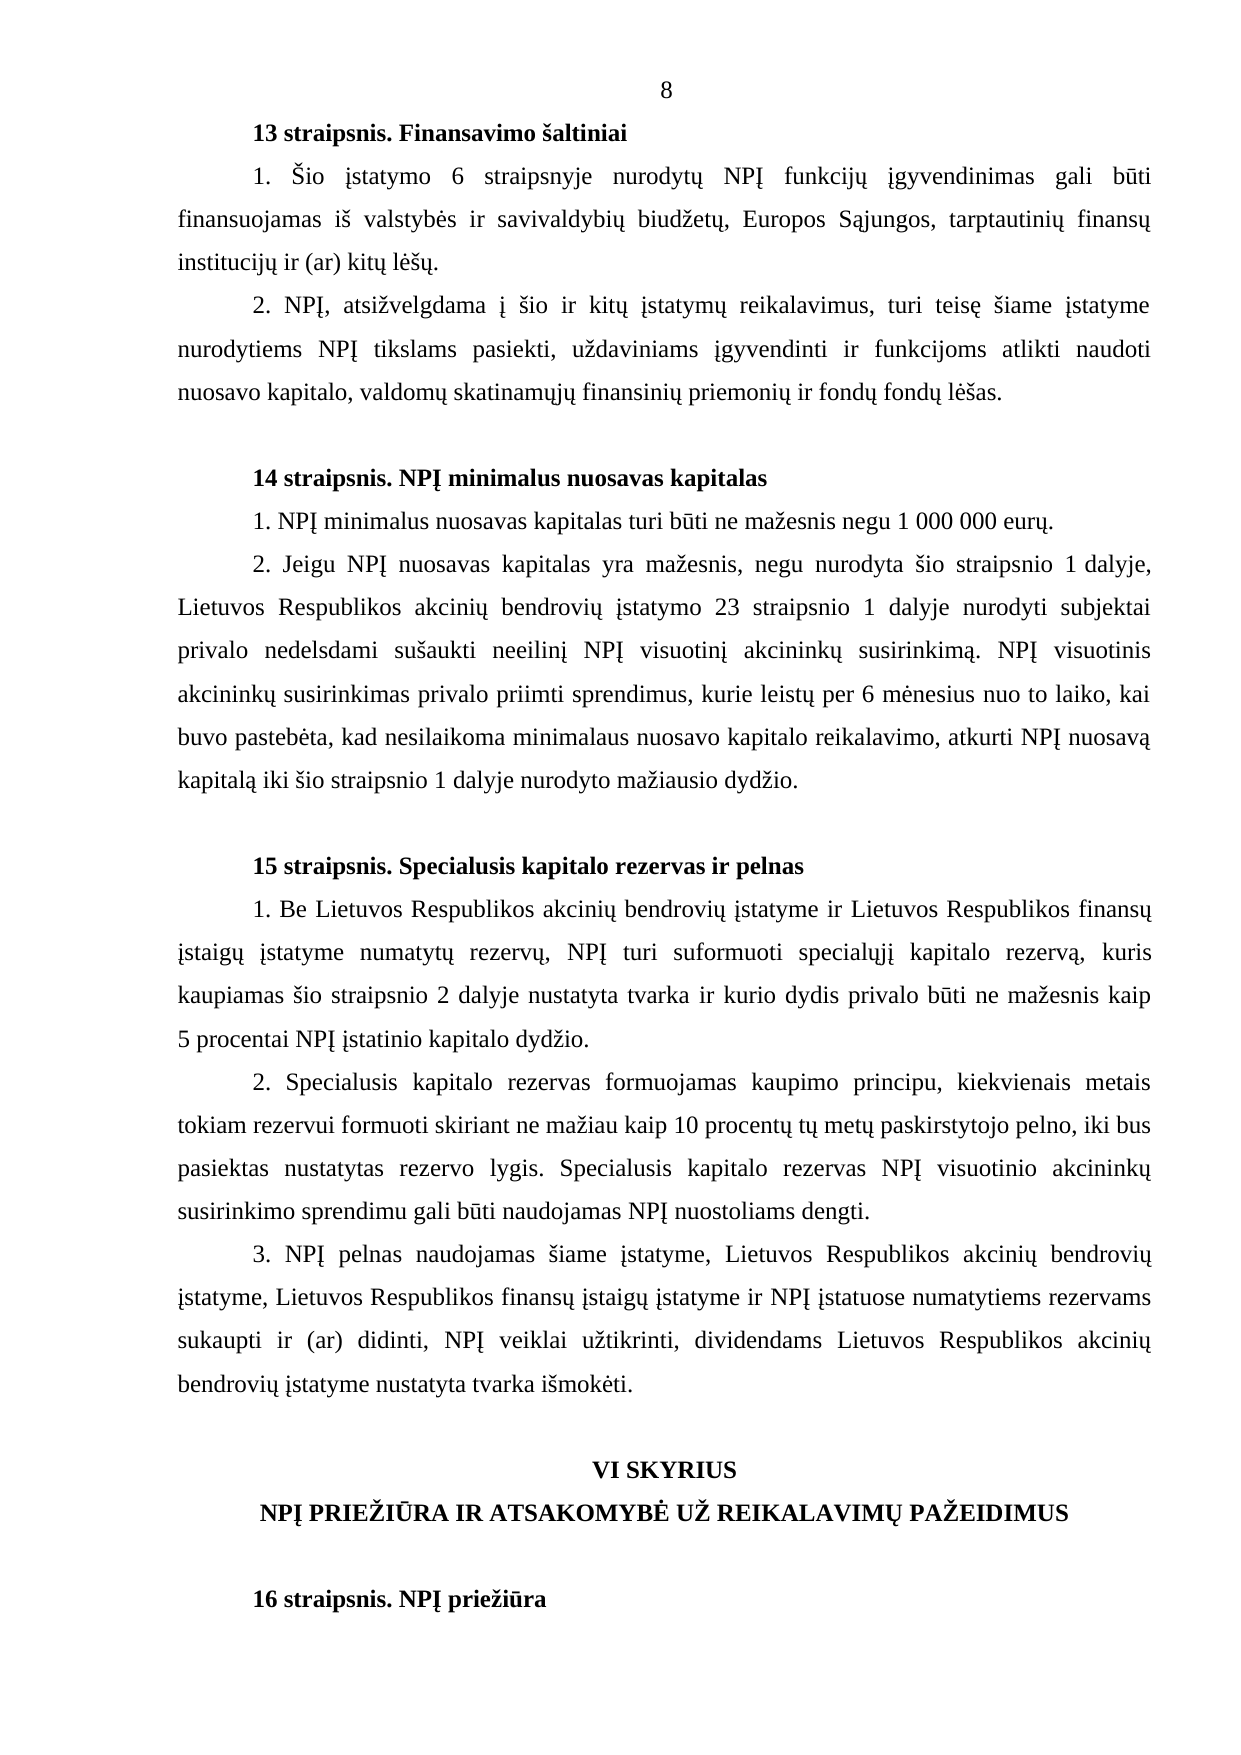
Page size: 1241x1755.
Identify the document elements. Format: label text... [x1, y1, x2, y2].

text 13 straipsnis. Finansavimo šaltiniai [177, 118, 1152, 147]
text 14 straipsnis. NPĮ minimalus nuosavas kapitalas [177, 463, 1152, 492]
text NPĮ PRIEŽIŪRA IR ATSAKOMYBĖ UŽ REIKALAVIMŲ PAŽEIDIMUS [177, 1498, 1152, 1527]
text 1. NPĮ minimalus nuosavas kapitalas turi būti ne mažesnis negu 1 000 000 eurų. [177, 506, 1152, 535]
text VI SKYRIUS [177, 1455, 1152, 1484]
text 1. Be Lietuvos Respublikos akcinių bendrovių įstatyme ir Lietuvos Respublikos finansų įstaigų įstatyme numatytų rezervų, NPĮ turi suformuoti specialųjį kapitalo rezervą, kuris kaupiamas šio straipsnio 2 dalyje nustatyta tvarka ir kurio dydis privalo būti ne mažesnis kaip 5 procentai NPĮ įstatinio kapitalo dydžio. [177, 894, 1152, 1052]
text 15 straipsnis. Specialusis kapitalo rezervas ir pelnas [177, 851, 1152, 880]
text 2. Specialusis kapitalo rezervas formuojamas kaupimo principu, kiekvienais metais tokiam rezervui formuoti skiriant ne mažiau kaip 10 procentų tų metų paskirstytojo pelno, iki bus pasiektas nustatytas rezervo lygis. Specialusis kapitalo rezervas NPĮ visuotinio akcininkų susirinkimo sprendimu gali būti naudojamas NPĮ nuostoliams dengti. [177, 1067, 1152, 1225]
text 2. Jeigu NPĮ nuosavas kapitalas yra mažesnis, negu nurodyta šio straipsnio 1 dalyje, Lietuvos Respublikos akcinių bendrovių įstatymo 23 straipsnio 1 dalyje nurodyti subjektai privalo nedelsdami sušaukti neeilinį NPĮ visuotinį akcininkų susirinkimą. NPĮ visuotinis akcininkų susirinkimas privalo priimti sprendimus, kurie leistų per 6 mėnesius nuo to laiko, kai buvo pastebėta, kad nesilaikoma minimalaus nuosavo kapitalo reikalavimo, atkurti NPĮ nuosavą kapitalą iki šio straipsnio 1 dalyje nurodyto mažiausio dydžio. [177, 549, 1152, 794]
text 3. NPĮ pelnas naudojamas šiame įstatyme, Lietuvos Respublikos akcinių bendrovių įstatyme, Lietuvos Respublikos finansų įstaigų įstatyme ir NPĮ įstatuose numatytiems rezervams sukaupti ir (ar) didinti, NPĮ veiklai užtikrinti, dividendams Lietuvos Respublikos akcinių bendrovių įstatyme nustatyta tvarka išmokėti. [177, 1239, 1152, 1397]
text 2. NPĮ, atsižvelgdama į šio ir kitų įstatymų reikalavimus, turi teisę šiame įstatyme nurodytiems NPĮ tikslams pasiekti, uždaviniams įgyvendinti ir funkcijoms atlikti naudoti nuosavo kapitalo, valdomų skatinamųjų finansinių priemonių ir fondų fondų lėšas. [177, 291, 1152, 406]
text 1. Šio įstatymo 6 straipsnyje nurodytų NPĮ funkcijų įgyvendinimas gali būti finansuojamas iš valstybės ir savivaldybių biudžetų, Europos Sąjungos, tarptautinių finansų institucijų ir (ar) kitų lėšų. [177, 161, 1152, 276]
text 16 straipsnis. NPĮ priežiūra [177, 1584, 1152, 1613]
